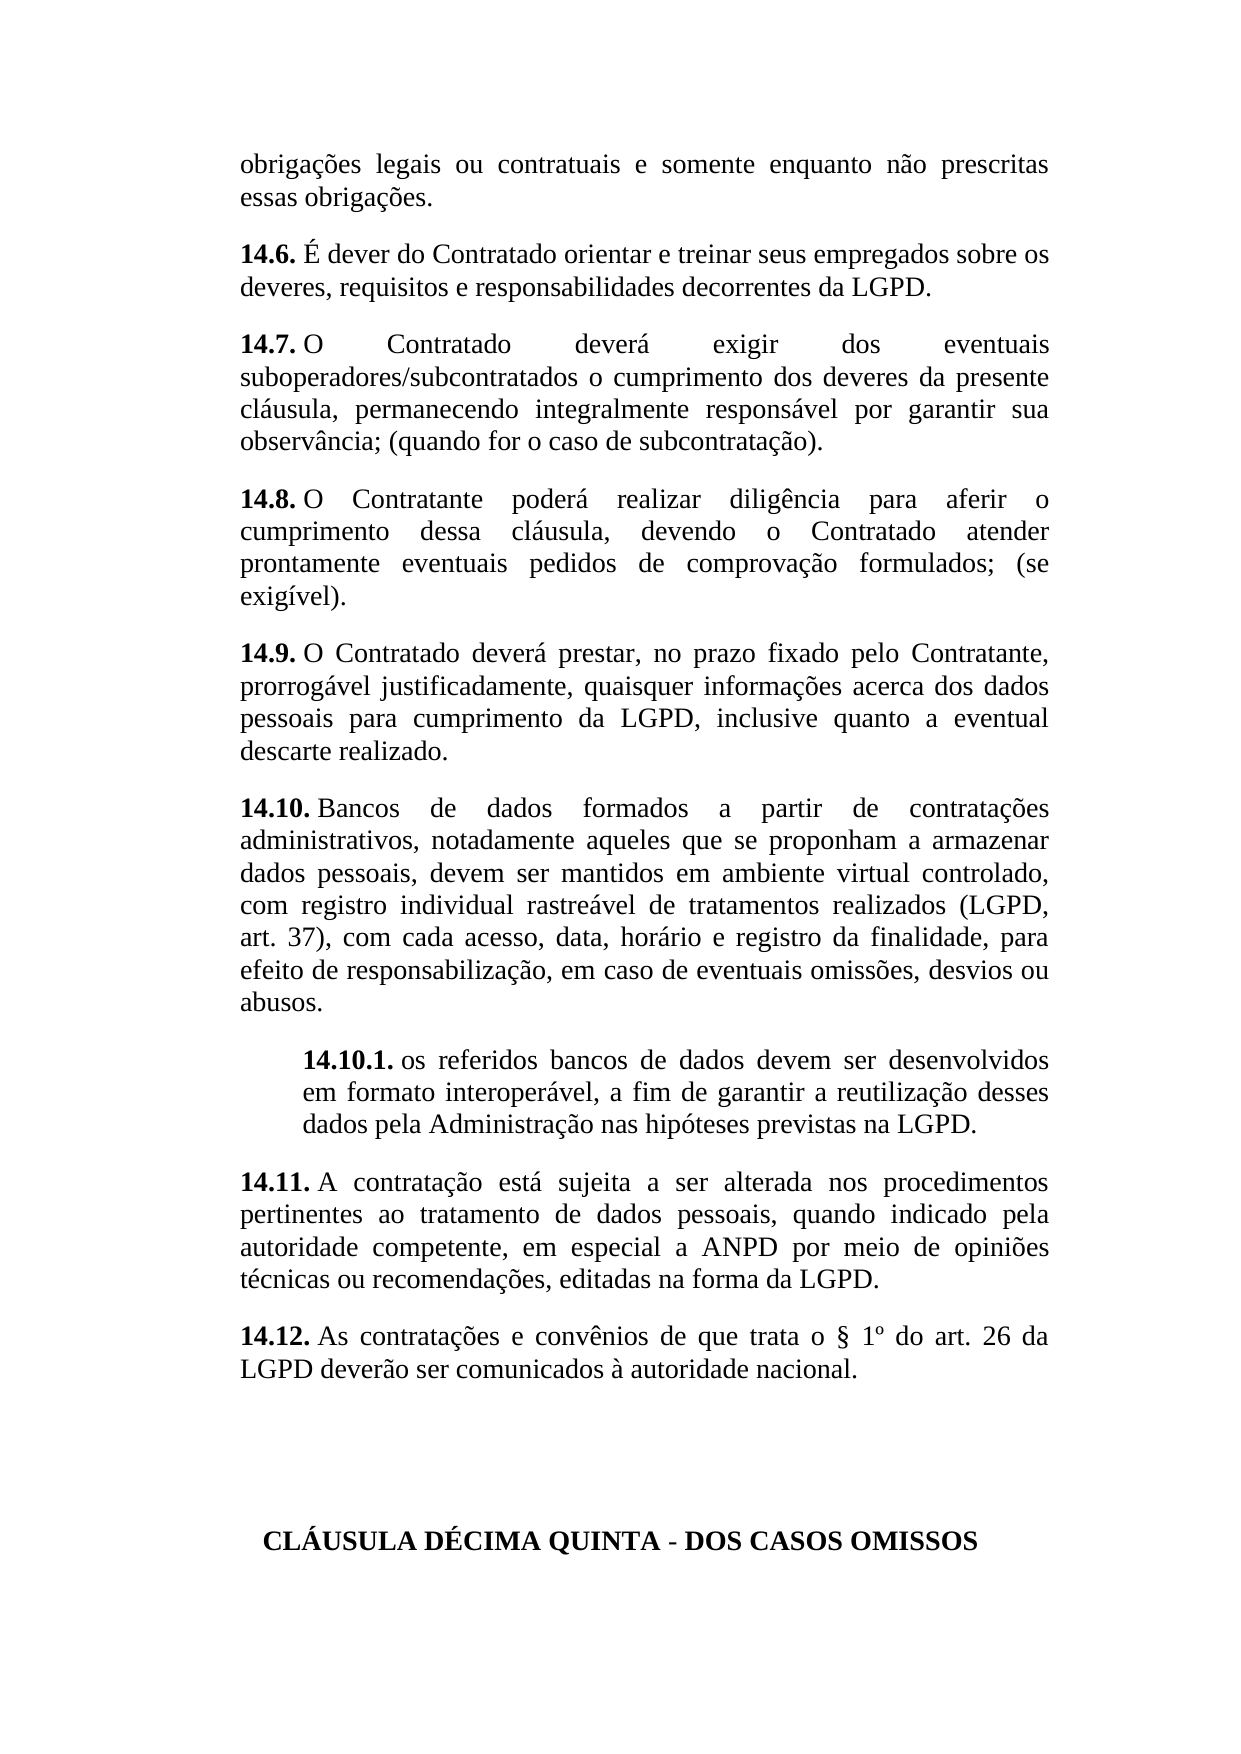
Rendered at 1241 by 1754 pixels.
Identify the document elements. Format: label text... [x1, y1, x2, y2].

text CLÁUSULA DÉCIMA QUINTA - DOS CASOS OMISSOS [190, 1524, 1051, 1556]
text 14.10. Bancos de dados formados a partir de contratações administrativos, notadamente aqueles que se proponham a armazenar dados pessoais, devem ser mantidos em ambiente virtual controlado, com registro individual rastreável de tratamentos realizados (LGPD, art. 37), com cada acesso, data, horário e registro da finalidade, para efeito de responsabilização, em caso de eventuais omissões, desvios ou abusos. [240, 791, 1051, 1018]
text 14.10.1. os referidos bancos de dados devem ser desenvolvidos em formato interoperável, a fim de garantir a reutilização desses dados pela Administração nas hipóteses previstas na LGPD. [302, 1043, 1051, 1140]
text obrigações legais ou contratuais e somente enquanto não prescritas essas obrigações. [240, 148, 1051, 212]
text 14.8. O Contratante poderá realizar diligência para aferir o cumprimento dessa cláusula, devendo o Contratado atender prontamente eventuais pedidos de comprovação formulados; (se exigível). [240, 482, 1051, 611]
text 14.12. As contratações e convênios de que trata o § 1º do art. 26 da LGPD deverão ser comunicados à autoridade nacional. [240, 1319, 1051, 1384]
text 14.7. O Contratado deverá exigir dos eventuais suboperadores/subcontratados o cumprimento dos deveres da presente cláusula, permanecendo integralmente responsável por garantir sua observância; (quando for o caso de subcontratação). [240, 327, 1051, 457]
text 14.11. A contratação está sujeita a ser alterada nos procedimentos pertinentes ao tratamento de dados pessoais, quando indicado pela autoridade competente, em especial a ANPD por meio de opiniões técnicas ou recomendações, editadas na forma da LGPD. [240, 1165, 1051, 1294]
text 14.6. É dever do Contratado orientar e treinar seus empregados sobre os deveres, requisitos e responsabilidades decorrentes da LGPD. [240, 237, 1051, 302]
text 14.9. O Contratado deverá prestar, no prazo fixado pelo Contratante, prorrogável justificadamente, quaisquer informações acerca dos dados pessoais para cumprimento da LGPD, inclusive quanto a eventual descarte realizado. [240, 636, 1051, 766]
